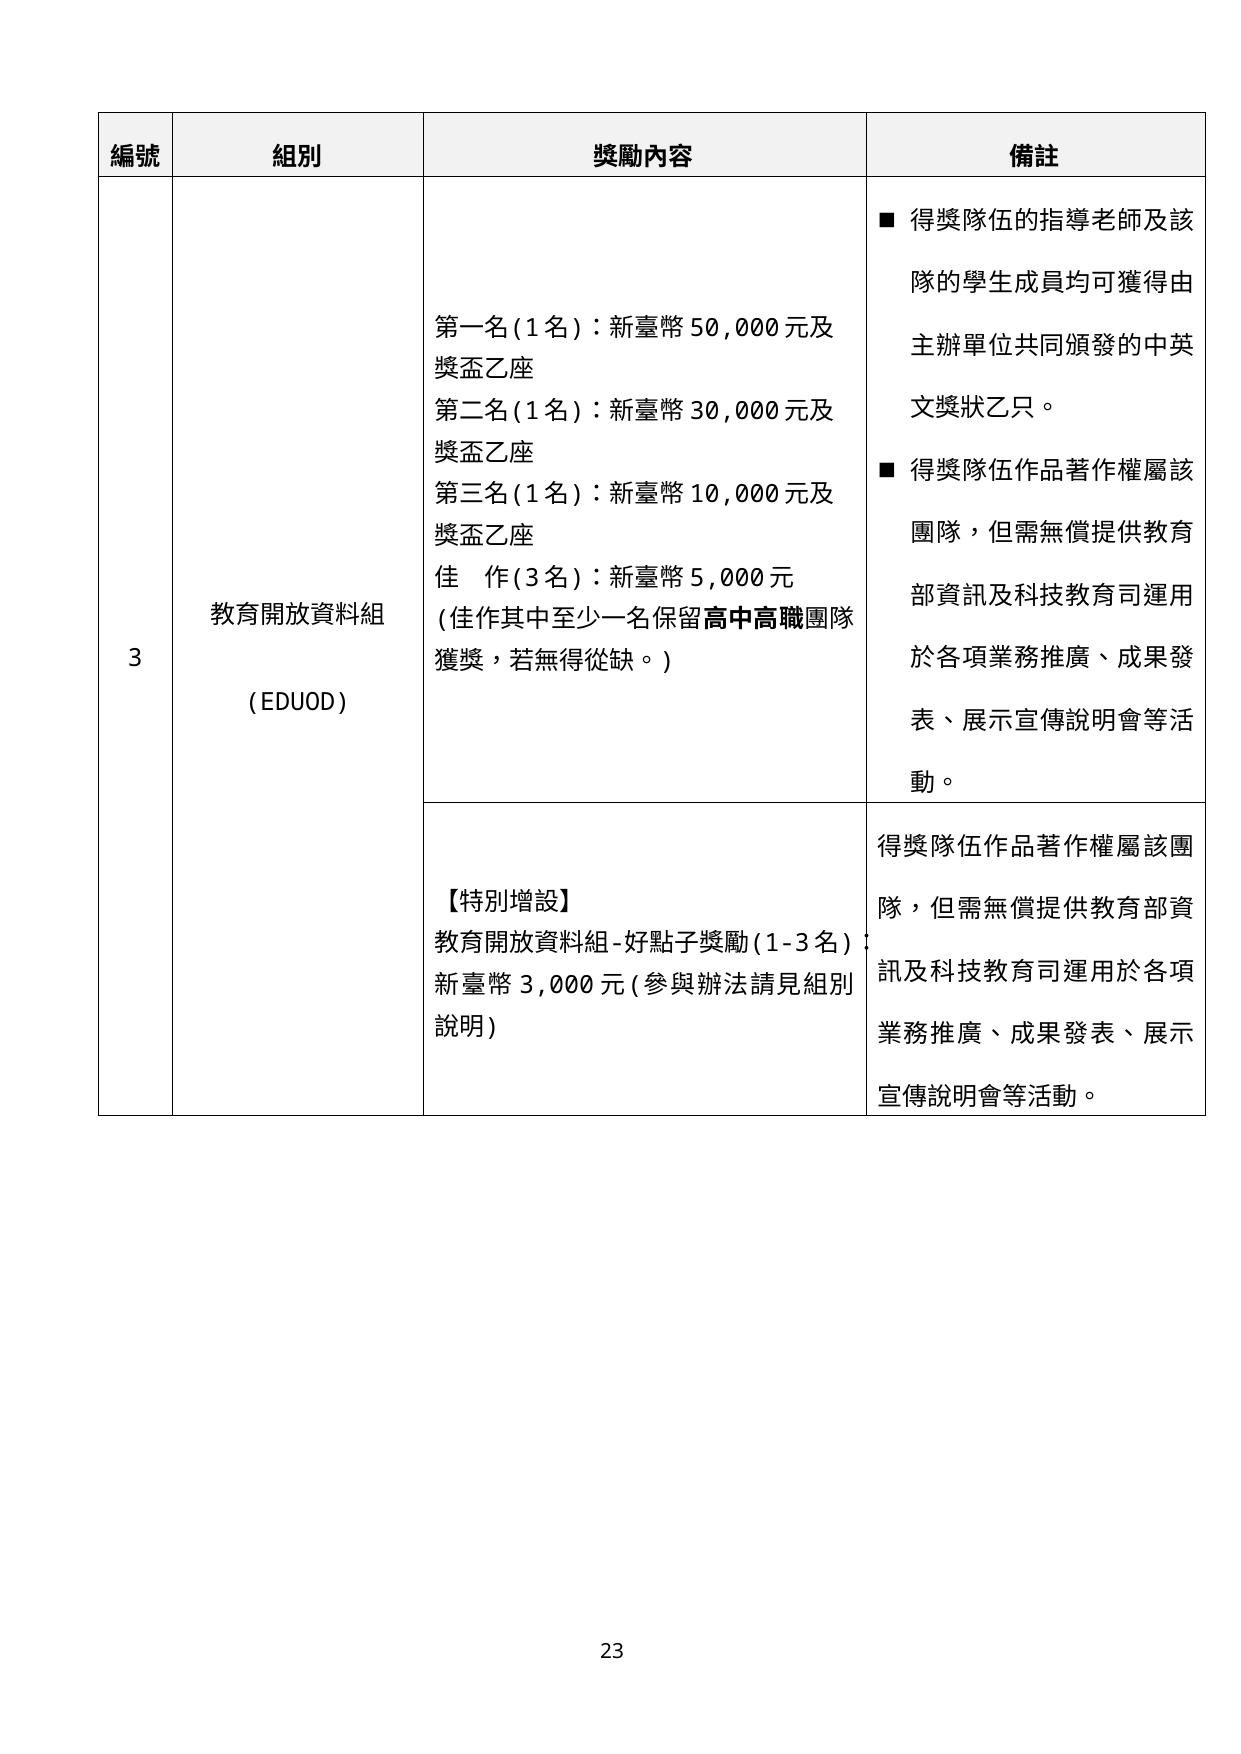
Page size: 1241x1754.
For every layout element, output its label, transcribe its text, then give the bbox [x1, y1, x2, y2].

table_header 獎勵內容 [424, 113, 866, 176]
table_header 備註 [867, 113, 1205, 176]
table_cell 第一名(1名)：新臺幣50,000元及 獎盃乙座 第二名(1名)：新臺幣30,000元及 獎盃乙座 第三名(1名)：新臺幣10,000元及 獎盃乙座 佳 作(3名)：新臺幣5,000元 (佳作其中至少一名保留高中高職團隊獲獎，若無得從缺。) [424, 177, 866, 802]
table_cell 教育開放資料組 (EDUOD) [173, 177, 423, 1115]
table_cell 【特別增設】 教育開放資料組-好點子獎勵(1-3名)： 新臺幣3,000元(參與辦法請見組別說明) [424, 803, 866, 1115]
table_header 組別 [173, 113, 423, 176]
table_header 編號 [99, 113, 172, 176]
table_cell 得獎隊伍作品著作權屬該團隊，但需無償提供教育部資訊及科技教育司運用於各項業務推廣、成果發表、展示宣傳說明會等活動。 [867, 803, 1205, 1115]
table_cell 得獎隊伍的指導老師及該隊的學生成員均可獲得由主辦單位共同頒發的中英文獎狀乙只。 得獎隊伍作品著作權屬該團隊，但需無償提供教育部資訊及科技教育司運用於各項業務推廣、成果發表、展示宣傳說明會等活動。 [867, 177, 1205, 802]
table_cell 3 [99, 177, 172, 1115]
